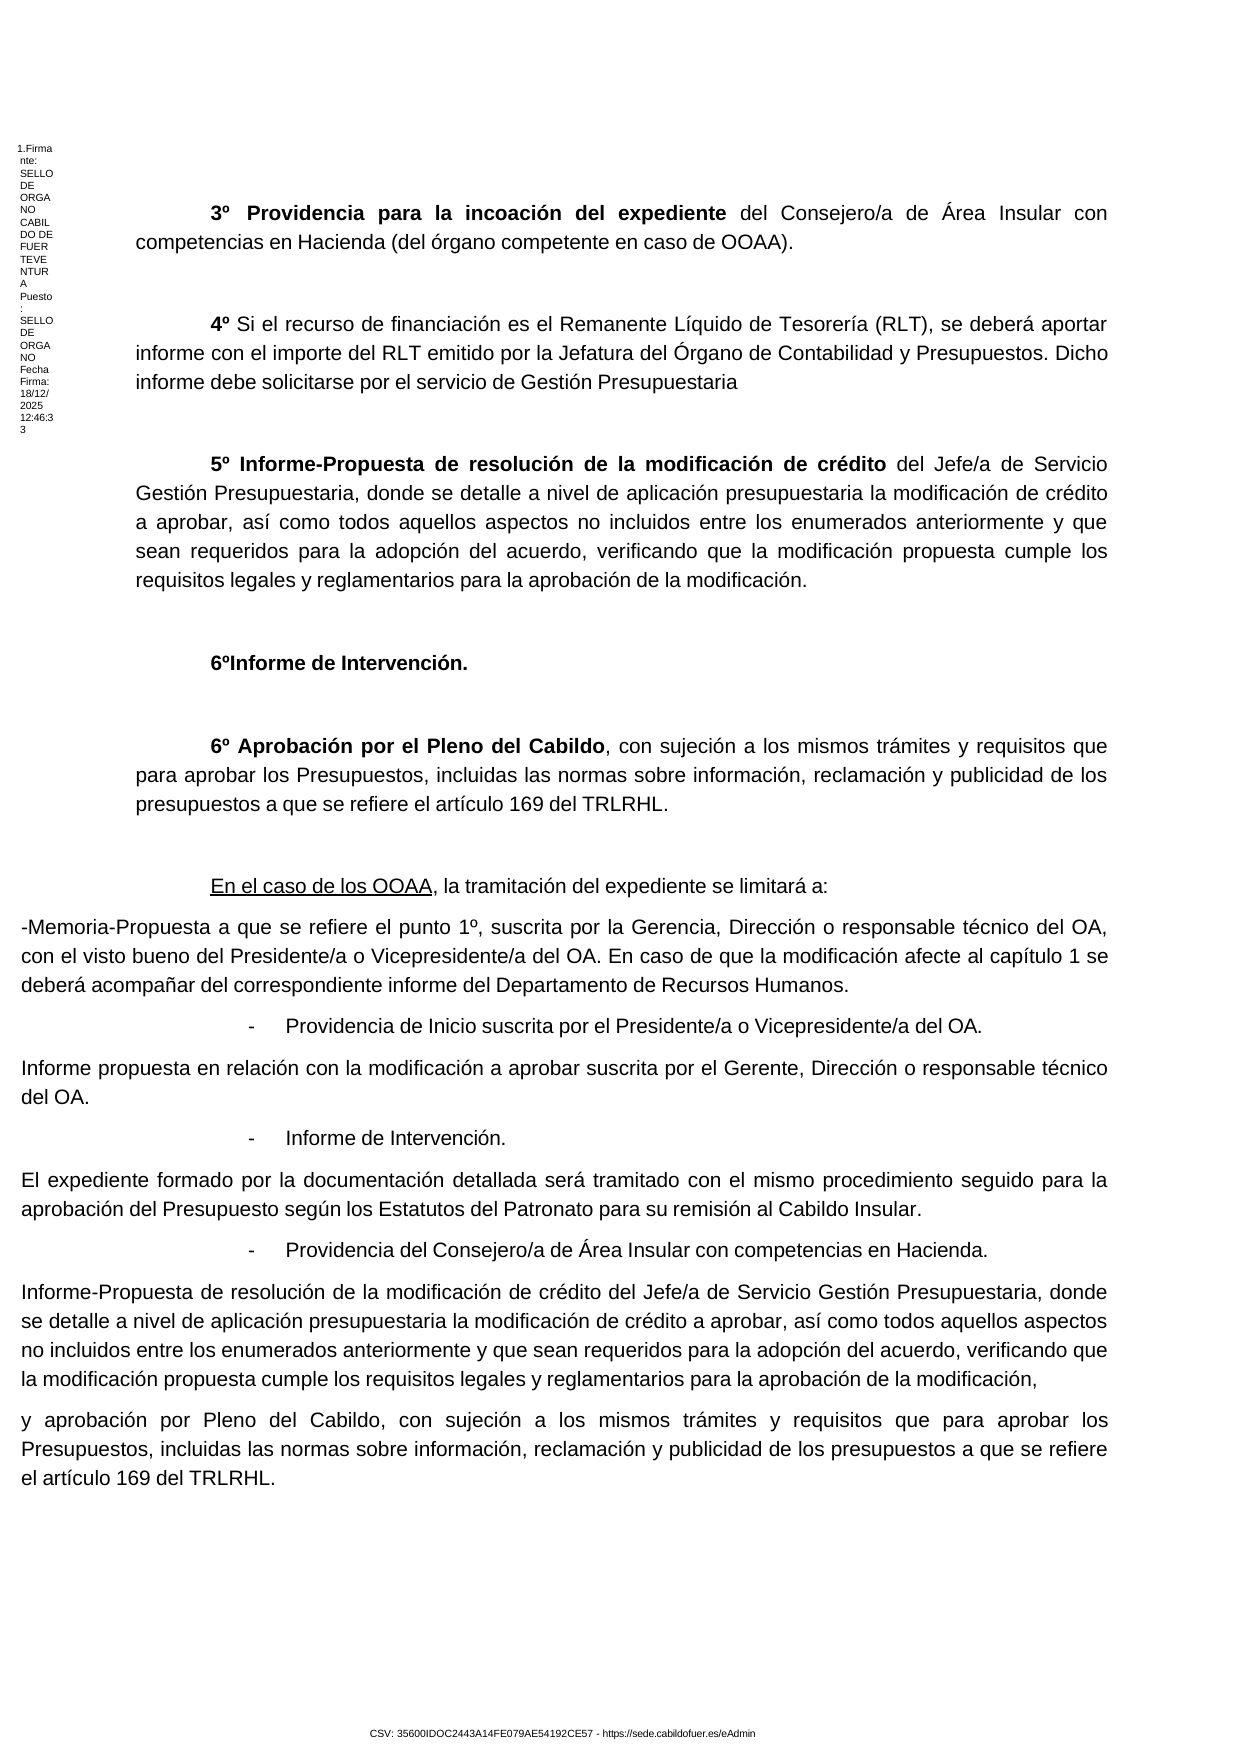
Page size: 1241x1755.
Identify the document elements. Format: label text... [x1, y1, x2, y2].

text 4º Si el recurso de financiación es el Remanente Líquido de Tesorería (RLT), se deberá aportar informe con el importe del RLT emitido por la Jefatura del Órgano de Contabilidad y Presupuestos. Dicho informe debe solicitarse por el servicio de Gestión Presupuestaria [135, 312, 1108, 394]
list Informe de Intervención. [248, 1126, 1120, 1150]
text 1.Firmante: SELLO DE ORGANO CABILDO DE FUERTEVENTURA Puesto: SELLO DE ORGANO [17, 143, 54, 363]
subtitle 6ºInforme de Intervención. [210, 651, 1120, 675]
text 3º Providencia para la incoación del expediente del Consejero/a de Área Insular con competencias en Hacienda (del órgano competente en caso de OOAA). [135, 201, 1108, 254]
list Informe propuesta en relación con la modificación a aprobar suscrita por el Gerente, Dirección o responsable técnico del OA. [0, 1056, 1108, 1109]
list Providencia de Inicio suscrita por el Presidente/a o Vicepresidente/a del OA. [248, 1014, 1120, 1038]
list El expediente formado por la documentación detallada será tramitado con el mismo procedimiento seguido para la aprobación del Presupuesto según los Estatutos del Patronato para su remisión al Cabildo Insular. [0, 1168, 1109, 1221]
list Informe-Propuesta de resolución de la modificación de crédito del Jefe/a de Servicio Gestión Presupuestaria, donde se detalle a nivel de aplicación presupuestaria la modificación de crédito a aprobar, así como todos aquellos aspectos no incluidos entre los enumerados anteriormente y que sean requeridos para la adopción del acuerdo, verificando que la modificación propuesta cumple los requisitos legales y reglamentarios para la aprobación de la modificación, [0, 1280, 1108, 1391]
text 6º Aprobación por el Pleno del Cabildo, con sujeción a los mismos trámites y requisitos que para aprobar los Presupuestos, incluidas las normas sobre información, reclamación y publicidad de los presupuestos a que se refiere el artículo 169 del TRLRHL. [135, 733, 1108, 816]
text En el caso de los OOAA, la tramitación del expediente se limitará a: [210, 873, 1120, 898]
text 5º Informe-Propuesta de resolución de la modificación de crédito del Jefe/a de Servicio Gestión Presupuestaria, donde se detalle a nivel de aplicación presupuestaria la modificación de crédito a aprobar, así como todos aquellos aspectos no incluidos entre los enumerados anteriormente y que sean requeridos para la adopción del acuerdo, verificando que la modificación propuesta cumple los requisitos legales y reglamentarios para la aprobación de la modificación. [135, 452, 1108, 592]
text Fecha Firma: 18/12/2025 12:46:33 [20, 364, 54, 436]
list Providencia del Consejero/a de Área Insular con competencias en Hacienda. [248, 1238, 1120, 1262]
list y aprobación por Pleno del Cabildo, con sujeción a los mismos trámites y requisitos que para aprobar los Presupuestos, incluidas las normas sobre información, reclamación y publicidad de los presupuestos a que se refiere el artículo 169 del TRLRHL. [0, 1408, 1108, 1490]
list -Memoria-Propuesta a que se refiere el punto 1º, suscrita por la Gerencia, Dirección o responsable técnico del OA, con el visto bueno del Presidente/a o Vicepresidente/a del OA. En caso de que la modificación afecte al capítulo 1 se deberá acompañar del correspondiente informe del Departamento de Recursos Humanos. [0, 915, 1108, 997]
